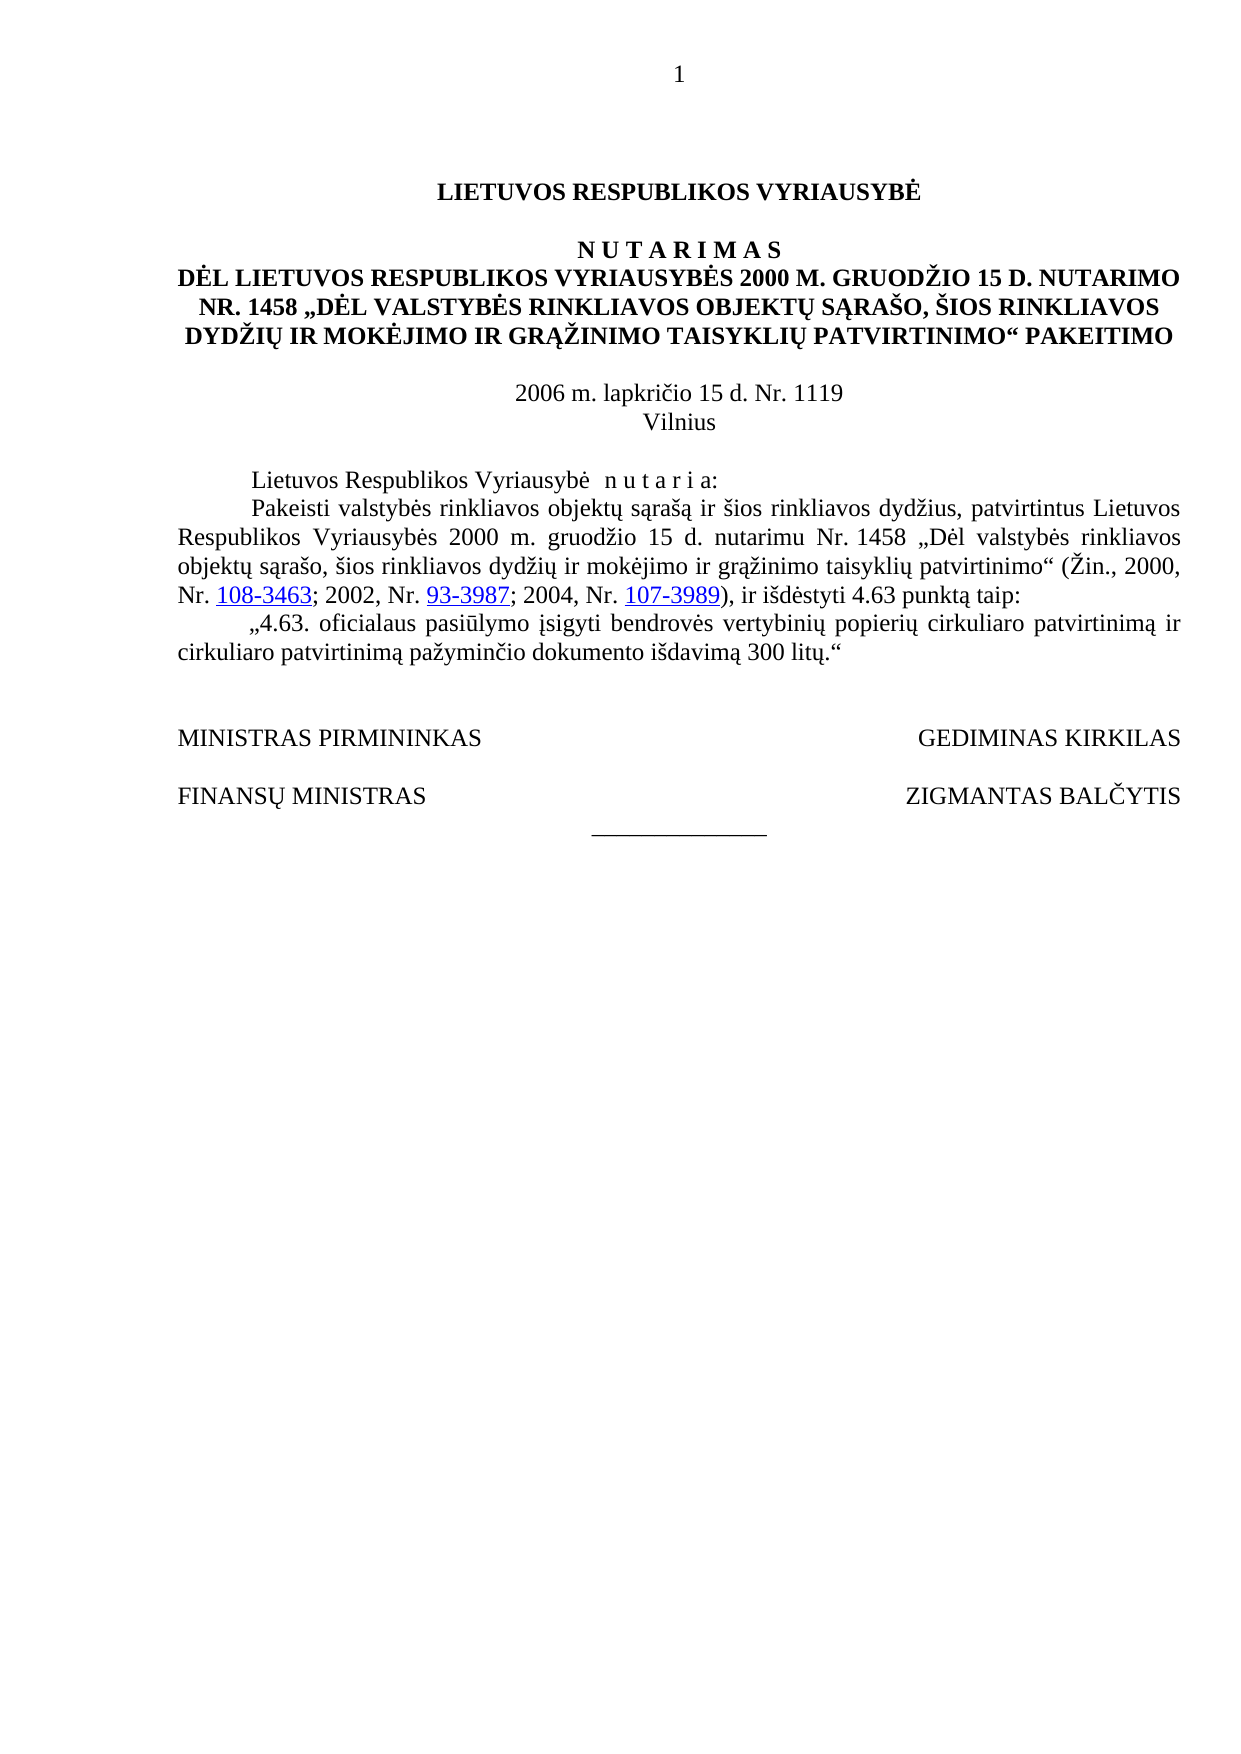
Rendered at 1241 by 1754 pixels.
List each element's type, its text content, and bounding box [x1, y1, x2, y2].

text Pakeisti valstybės rinkliavos objektų sąrašą ir šios rinkliavos dydžius, patvirtintus Lietuvos Respublikos Vyriausybės 2000 m. gruodžio 15 d. nutarimu Nr. 1458 „Dėl valstybės rinkliavos objektų sąrašo, šios rinkliavos dydžių ir mokėjimo ir grąžinimo taisyklių patvirtinimo“ (Žin., 2000, Nr. 108-3463; 2002, Nr. 93-3987; 2004, Nr. 107-3989), ir išdėstyti 4.63 punktą taip: [177, 493, 1181, 608]
text „4.63. oficialaus pasiūlymo įsigyti bendrovės vertybinių popierių cirkuliaro patvirtinimą ir cirkuliaro patvirtinimą pažyminčio dokumento išdavimą 300 litų.“ [177, 608, 1181, 666]
text DĖL LIETUVOS RESPUBLIKOS VYRIAUSYBĖS 2000 M. GRUODŽIO 15 D. NUTARIMO NR. 1458 „DĖL VALSTYBĖS RINKLIAVOS OBJEKTŲ SĄRAŠO, ŠIOS RINKLIAVOS DYDŽIŲ IR MOKĖJIMO IR GRĄŽINIMO TAISYKLIŲ PATVIRTINIMO“ PAKEITIMO [177, 263, 1181, 350]
text FINANSŲ MINISTRAS ZIGMANTAS BALČYTIS [177, 781, 1181, 810]
text N U T A R I M A S [177, 235, 1181, 263]
text LIETUVOS RESPUBLIKOS VYRIAUSYBĖ [177, 177, 1181, 206]
text Lietuvos Respublikos Vyriausybė nutaria: [177, 465, 1181, 493]
text ______________ [177, 810, 1181, 838]
text 2006 m. lapkričio 15 d. Nr. 1119 [177, 378, 1181, 407]
text Vilnius [177, 407, 1181, 436]
text MINISTRAS PIRMININKAS GEDIMINAS KIRKILAS [177, 723, 1181, 752]
